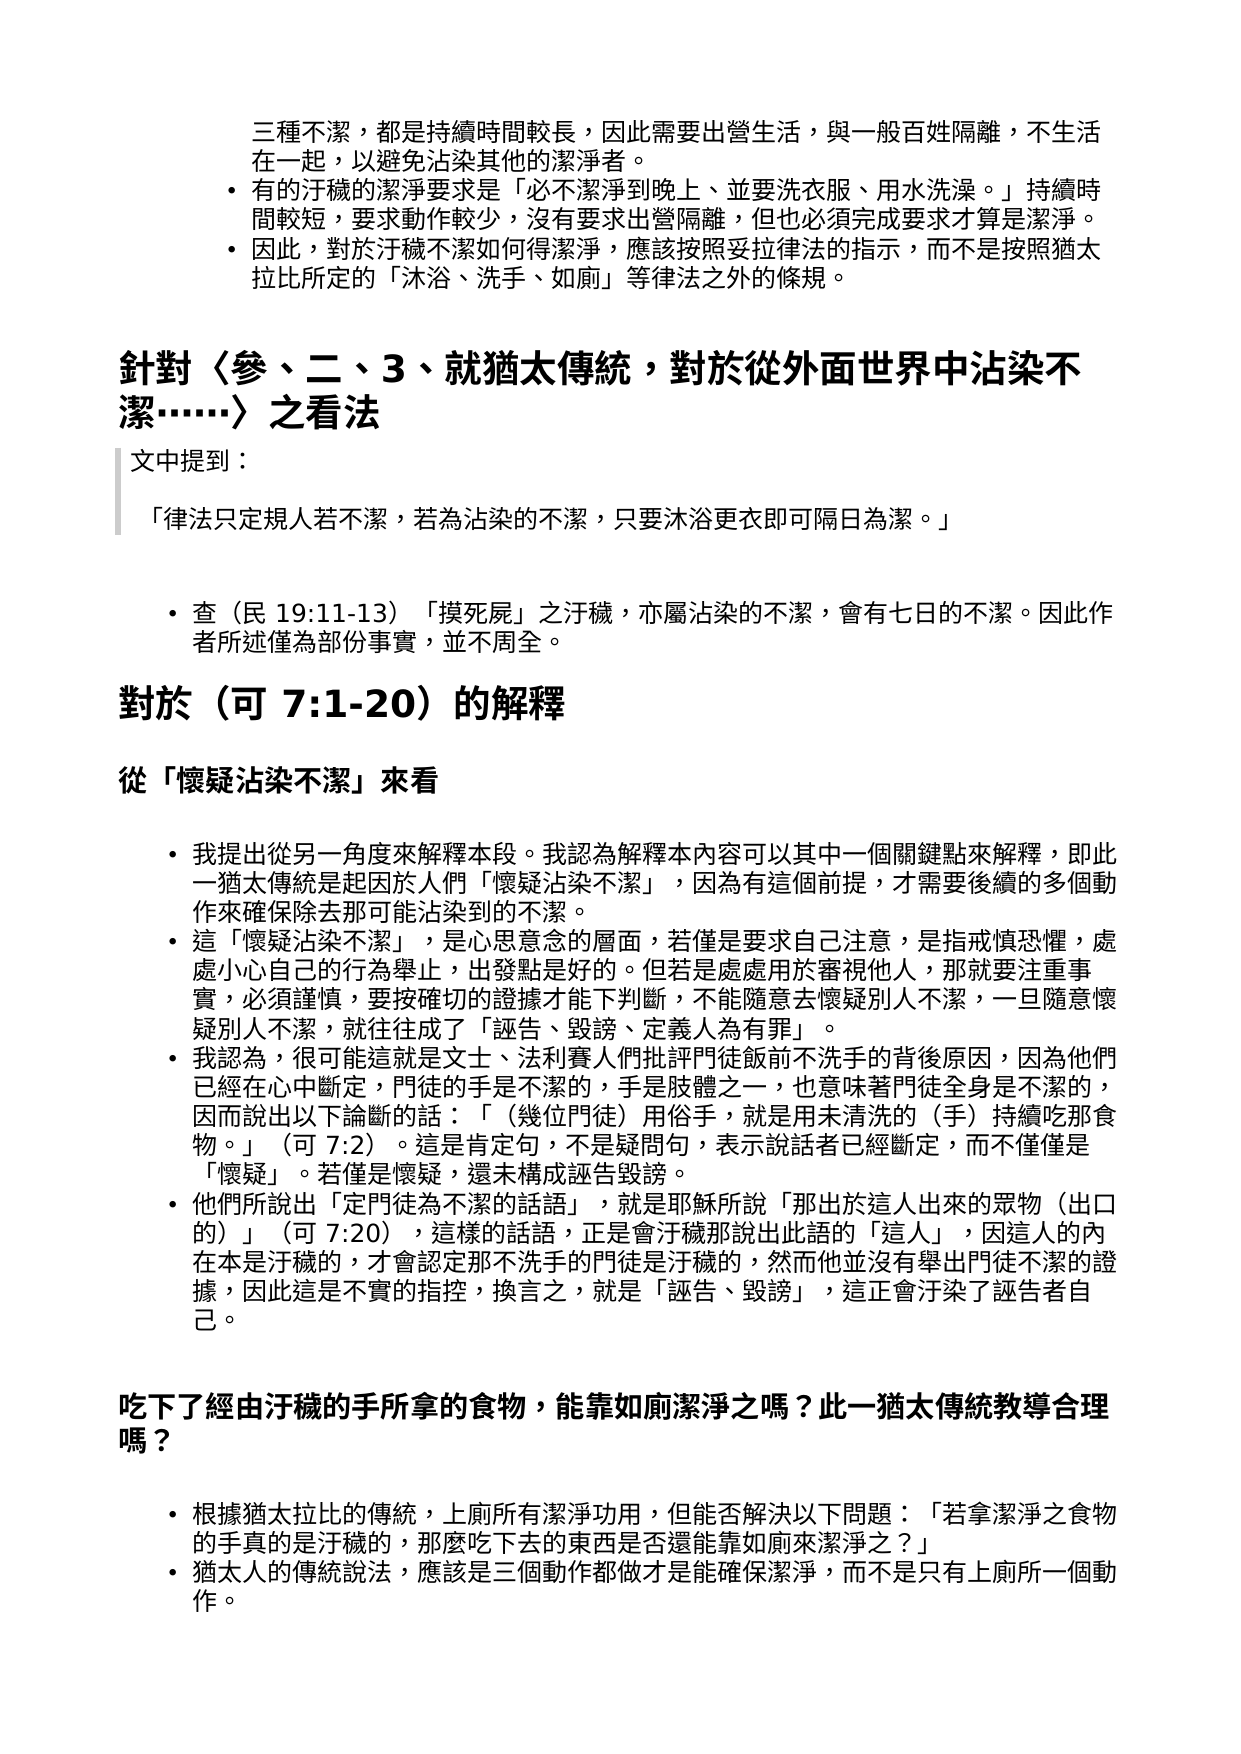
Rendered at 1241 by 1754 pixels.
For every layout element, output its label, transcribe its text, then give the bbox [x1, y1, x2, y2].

list 有的汙穢的潔淨要求是「必不潔淨到晚上、並要洗衣服、用水洗澡。」持續時間較短，要求動作較少，沒有要求出營隔離，但也必須完成要求才算是潔淨。 [236, 176, 1122, 235]
list 我提出從另一角度來解釋本段。我認為解釋本內容可以其中一個關鍵點來解釋，即此一猶太傳統是起因於人們「懷疑沾染不潔」，因為有這個前提，才需要後續的多個動作來確保除去那可能沾染到的不潔。 [177, 840, 1122, 927]
list 因此，對於汙穢不潔如何得潔淨，應該按照妥拉律法的指示，而不是按照猶太拉比所定的「沐浴、洗手、如廁」等律法之外的條規。 [236, 235, 1122, 293]
subtitle 從「懷疑沾染不潔」來看 [118, 764, 1122, 798]
list 三種不潔，都是持續時間較長，因此需要出營生活，與一般百姓隔離，不生活在一起，以避免沾染其他的潔淨者。 [236, 118, 1122, 176]
subtitle 對於（可 7:1-20）的解釋 [118, 683, 1122, 726]
list 根據猶太拉比的傳統，上廁所有潔淨功用，但能否解決以下問題：「若拿潔淨之食物的手真的是汙穢的，那麼吃下去的東西是否還能靠如廁來潔淨之？」 [177, 1500, 1122, 1558]
list 這「懷疑沾染不潔」，是心思意念的層面，若僅是要求自己注意，是指戒慎恐懼，處處小心自己的行為舉止，出發點是好的。但若是處處用於審視他人，那就要注重事實，必須謹慎，要按確切的證據才能下判斷，不能隨意去懷疑別人不潔，一旦隨意懷疑別人不潔，就往往成了「誣告、毀謗、定義人為有罪」。 [177, 927, 1122, 1044]
list 我認為，很可能這就是文士、法利賽人們批評門徒飯前不洗手的背後原因，因為他們已經在心中斷定，門徒的手是不潔的，手是肢體之一，也意味著門徒全身是不潔的，因而說出以下論斷的話：「（幾位門徒）用俗手，就是用未清洗的（手）持續吃那食物。」（可 7:2）。這是肯定句，不是疑問句，表示說話者已經斷定，而不僅僅是「懷疑」。若僅是懷疑，還未構成誣告毀謗。 [177, 1044, 1122, 1190]
subtitle 吃下了經由汙穢的手所拿的食物，能靠如廁潔淨之嗎？此一猶太傳統教導合理嗎？ [118, 1390, 1122, 1458]
subtitle 針對〈參、二、3、就猶太傳統，對於從外面世界中沾染不潔⋯⋯〉之看法 [118, 348, 1122, 435]
table_header 文中提到： 「律法只定規人若不潔，若為沾染的不潔，只要沐浴更衣即可隔日為潔。」 [121, 448, 1122, 535]
list 查（民 19:11-13）「摸死屍」之汙穢，亦屬沾染的不潔，會有七日的不潔。因此作者所述僅為部份事實，並不周全。 [177, 599, 1122, 658]
list 猶太人的傳統說法，應該是三個動作都做才是能確保潔淨，而不是只有上廁所一個動作。 [177, 1558, 1122, 1617]
list 他們所說出「定門徒為不潔的話語」，就是耶穌所說「那出於這人出來的眾物（出口的）」（可 7:20），這樣的話語，正是會汙穢那說出此語的「這人」，因這人的內在本是汙穢的，才會認定那不洗手的門徒是汙穢的，然而他並沒有舉出門徒不潔的證據，因此這是不實的指控，換言之，就是「誣告、毀謗」，這正會汙染了誣告者自己。 [177, 1190, 1122, 1336]
